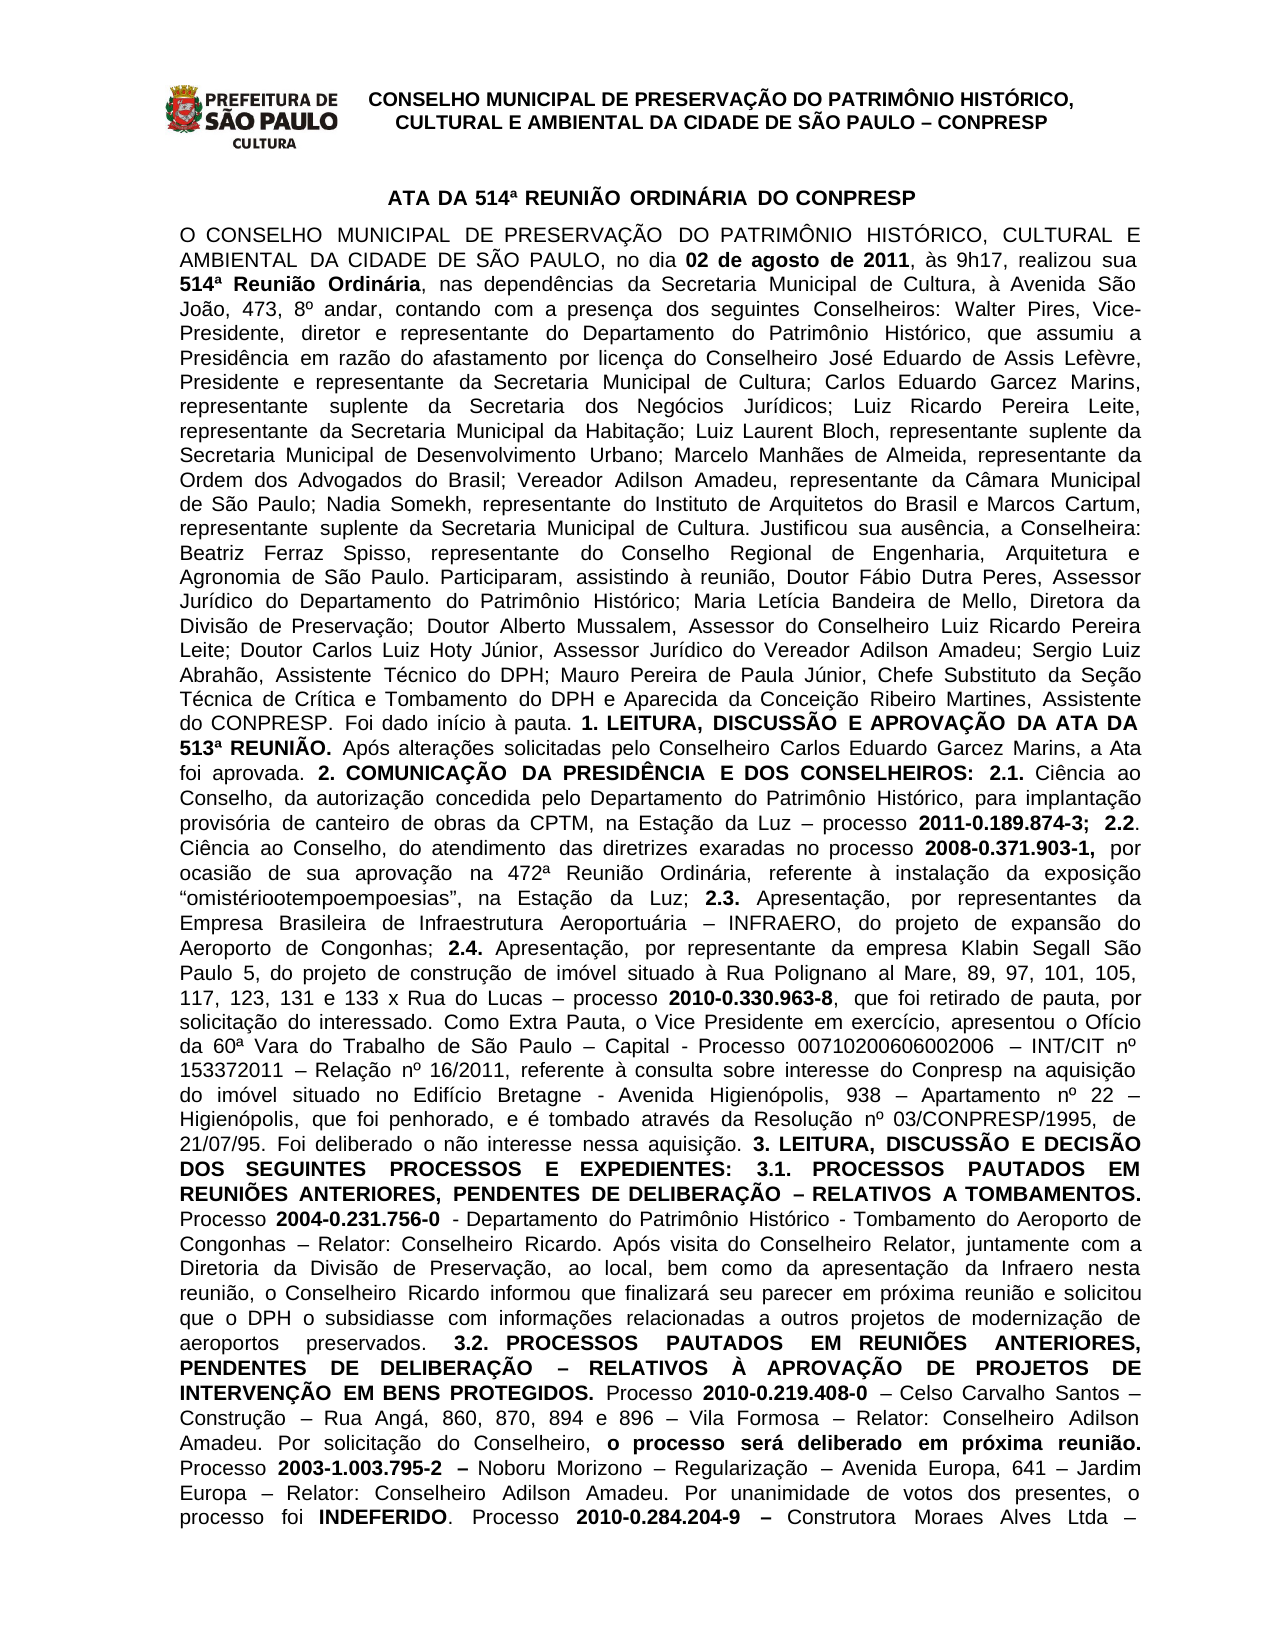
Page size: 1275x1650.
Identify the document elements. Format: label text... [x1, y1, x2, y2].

text 117, 123, 131 e 133 x Rua do Lucas – processo 2010-0.330.963-8, que foi retirado de pauta, por solicitação do interessado. Como Extra Pauta, o Vice Presidente em exercício, apresentou o Ofício da 60ª Vara do Trabalho de São Paulo – Capital - Processo 00710200606002006 – INT/CIT nº [179, 986, 1141, 1058]
text 21/07/95. Foi deliberado o não interesse nessa aquisição. 3. LEITURA, DISCUSSÃO E DECISÃO DOS SEGUINTES PROCESSOS E EXPEDIENTES: 3.1. PROCESSOS PAUTADOS EM REUNIÕES ANTERIORES, PENDENTES DE DELIBERAÇÃO – RELATIVOS A TOMBAMENTOS. Processo 2004-0.231.756-0 - Departamento do Patrimônio Histórico - Tombamento do Aeroporto de Congonhas – Relator: Conselheiro Ricardo. Após visita do Conselheiro Relator, juntamente com a Diretoria da Divisão de Preservação, ao local, bem como da apresentação da Infraero nesta reunião, o Conselheiro Ricardo informou que finalizará seu parecer em próxima reunião e solicitou que o DPH o subsidiasse com informações relacionadas a outros projetos de modernização de aeroportos preservados. 3.2. PROCESSOS PAUTADOS EM REUNIÕES ANTERIORES, PENDENTES DE DELIBERAÇÃO – RELATIVOS À APROVAÇÃO DE PROJETOS DE INTERVENÇÃO EM BENS PROTEGIDOS. Processo 2010-0.219.408-0 – Celso Carvalho Santos – Construção – Rua Angá, 860, 870, 894 e 896 – Vila Formosa – Relator: Conselheiro Adilson Amadeu. Por solicitação do Conselheiro, o processo será deliberado em próxima reunião. Processo 2003-1.003.795-2 – Noboru Morizono – Regularização – Avenida Europa, 641 – Jardim Europa – Relator: Conselheiro Adilson Amadeu. Por unanimidade de votos dos presentes, o processo foi INDEFERIDO. Processo 2010-0.284.204-9 – Construtora Moraes Alves Ltda – [179, 1132, 1141, 1529]
text 153372011 – Relação nº 16/2011, referente à consulta sobre interesse do Conpresp na aquisição [179, 1059, 1141, 1082]
text O CONSELHO MUNICIPAL DE PRESERVAÇÃO DO PATRIMÔNIO HISTÓRICO, CULTURAL E AMBIENTAL DA CIDADE DE SÃO PAULO, no dia 02 de agosto de 2011, às 9h17, realizou sua [179, 223, 1141, 272]
text 514ª Reunião Ordinária, nas dependências da Secretaria Municipal de Cultura, à Avenida São [179, 273, 1141, 296]
text do imóvel situado no Edifício Bretagne - Avenida Higienópolis, 938 – Apartamento nº 22 – Higienópolis, que foi penhorado, e é tombado através da Resolução nº 03/CONPRESP/1995, de [179, 1082, 1141, 1131]
text 513ª REUNIÃO. Após alterações solicitadas pelo Conselheiro Carlos Eduardo Garcez Marins, a Ata foi aprovada. 2. COMUNICAÇÃO DA PRESIDÊNCIA E DOS CONSELHEIROS: 2.1. Ciência ao Conselho, da autorização concedida pelo Departamento do Patrimônio Histórico, para implantação provisória de canteiro de obras da CPTM, na Estação da Luz – processo 2011-0.189.874-3; 2.2. Ciência ao Conselho, do atendimento das diretrizes exaradas no processo 2008-0.371.903-1, por ocasião de sua aprovação na 472ª Reunião Ordinária, referente à instalação da exposição “omistériootempoempoesias”, na Estação da Luz; 2.3. Apresentação, por representantes da Empresa Brasileira de Infraestrutura Aeroportuária – INFRAERO, do projeto de expansão do Aeroporto de Congonhas; 2.4. Apresentação, por representante da empresa Klabin Segall São Paulo 5, do projeto de construção de imóvel situado à Rua Polignano al Mare, 89, 97, 101, 105, [179, 736, 1141, 984]
text ATA DA 514ª REUNIÃO ORDINÁRIA DO CONPRESP [383, 186, 920, 210]
text João, 473, 8º andar, contando com a presença dos seguintes Conselheiros: Walter Pires, Vice- Presidente, diretor e representante do Departamento do Patrimônio Histórico, que assumiu a Presidência em razão do afastamento por licença do Conselheiro José Eduardo de Assis Lefèvre, Presidente e representante da Secretaria Municipal de Cultura; Carlos Eduardo Garcez Marins, representante suplente da Secretaria dos Negócios Jurídicos; Luiz Ricardo Pereira Leite, representante da Secretaria Municipal da Habitação; Luiz Laurent Bloch, representante suplente da Secretaria Municipal de Desenvolvimento Urbano; Marcelo Manhães de Almeida, representante da Ordem dos Advogados do Brasil; Vereador Adilson Amadeu, representante da Câmara Municipal de São Paulo; Nadia Somekh, representante do Instituto de Arquitetos do Brasil e Marcos Cartum, representante suplente da Secretaria Municipal de Cultura. Justificou sua ausência, a Conselheira: Beatriz Ferraz Spisso, representante do Conselho Regional de Engenharia, Arquitetura e Agronomia de São Paulo. Participaram, assistindo à reunião, Doutor Fábio Dutra Peres, Assessor Jurídico do Departamento do Patrimônio Histórico; Maria Letícia Bandeira de Mello, Diretora da Divisão de Preservação; Doutor Alberto Mussalem, Assessor do Conselheiro Luiz Ricardo Pereira Leite; Doutor Carlos Luiz Hoty Júnior, Assessor Jurídico do Vereador Adilson Amadeu; Sergio Luiz Abrahão, Assistente Técnico do DPH; Mauro Pereira de Paula Júnior, Chefe Substituto da Seção Técnica de Crítica e Tombamento do DPH e Aparecida da Conceição Ribeiro Martines, Assistente do CONPRESP. Foi dado início à pauta. 1. LEITURA, DISCUSSÃO E APROVAÇÃO DA ATA DA [179, 297, 1141, 735]
